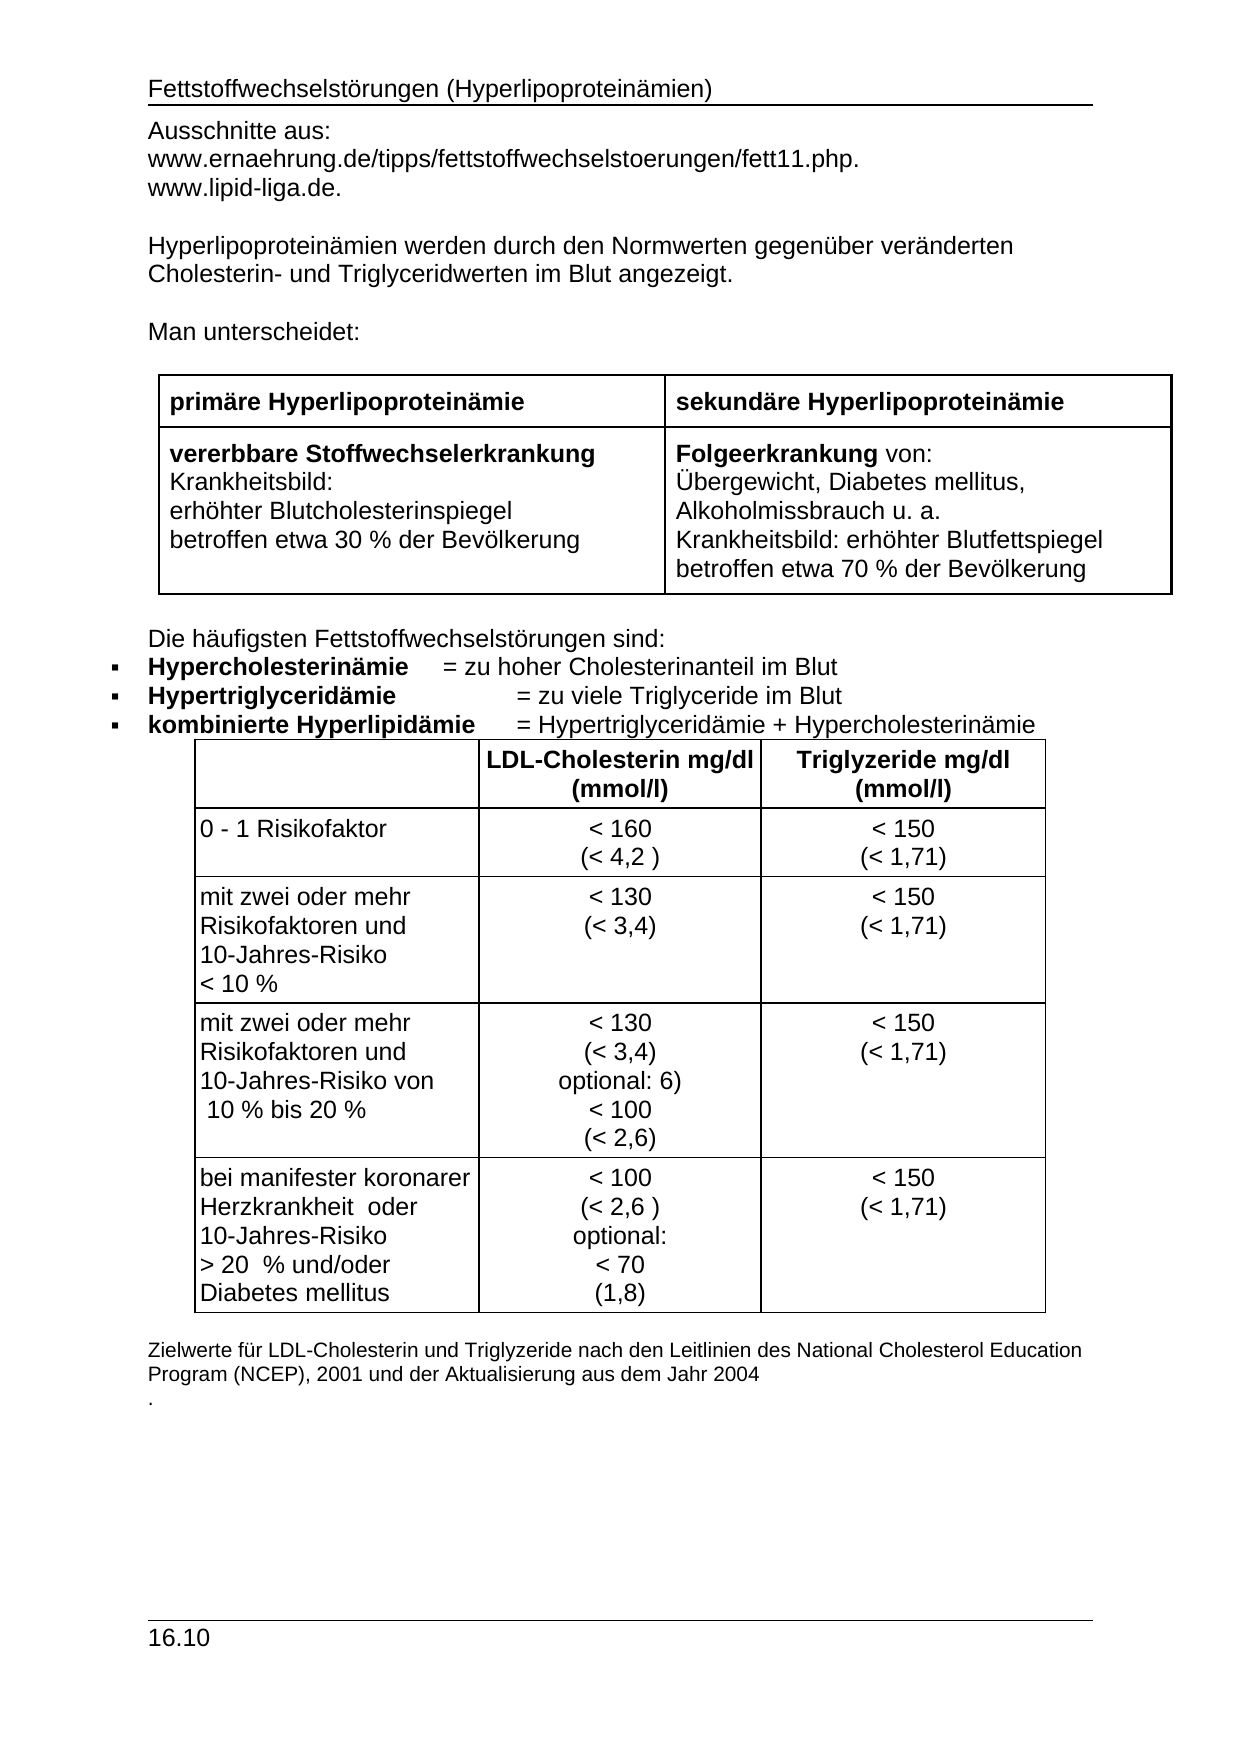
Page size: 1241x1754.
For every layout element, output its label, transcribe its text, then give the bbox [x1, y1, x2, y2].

text Die häufigsten Fettstoffwechselstörungen sind: [148, 623, 1093, 652]
text www.lipid-liga.de. [148, 173, 1093, 202]
text Ausschnitte aus: [148, 116, 1093, 144]
table_header [196, 740, 478, 807]
table_cell Folgeerkrankung von: Übergewicht, Diabetes mellitus, Alkoholmissbrauch u. a. Krankheitsbild: erhöhter Blutfettspiegel betroffen etwa 70 % der Bevölkerung [666, 428, 1170, 593]
table_header primäre Hyperlipoproteinämie [160, 376, 664, 426]
table_header LDL-Cholesterin mg/dl (mmol/l) [480, 740, 760, 807]
list Hypertriglyceridämie = zu viele Triglyceride im Blut [110, 681, 1093, 710]
table_cell < 150 (< 1,71) [762, 877, 1045, 1002]
list Hypercholesterinämie = zu hoher Cholesterinanteil im Blut [110, 652, 1093, 681]
table_cell mit zwei oder mehr Risikofaktoren und 10-Jahres-Risiko von 10 % bis 20 % [196, 1004, 478, 1157]
table_cell vererbbare Stoffwechselerkrankung Krankheitsbild: erhöhter Blutcholesterinspiegel betroffen etwa 30 % der Bevölkerung [160, 428, 664, 593]
text www.ernaehrung.de/tipps/fettstoffwechselstoerungen/fett11.php. [148, 144, 1093, 173]
text Zielwerte für LDL-Cholesterin und Triglyzeride nach den Leitlinien des National Cholesterol Education Program (NCEP), 2001 und der Aktualisierung aus dem Jahr 2004 [148, 1337, 1093, 1385]
text . [148, 1385, 1093, 1409]
table_cell < 150 (< 1,71) [762, 1158, 1045, 1312]
table_cell bei manifester koronarer Herzkrankheit oder 10-Jahres-Risiko > 20 % und/oder Diabetes mellitus [196, 1158, 478, 1312]
table_cell < 160 (< 4,2 ) [480, 809, 760, 876]
table_cell mit zwei oder mehr Risikofaktoren und 10-Jahres-Risiko < 10 % [196, 877, 478, 1002]
text Man unterscheidet: [148, 317, 1093, 346]
table_cell 0 - 1 Risikofaktor [196, 809, 478, 876]
table_cell < 150 (< 1,71) [762, 1004, 1045, 1157]
table_cell < 130 (< 3,4) optional: 6) < 100 (< 2,6) [480, 1004, 760, 1157]
table_cell < 150 (< 1,71) [762, 809, 1045, 876]
text Hyperlipoproteinämien werden durch den Normwerten gegenüber veränderten Cholesterin- und Triglyceridwerten im Blut angezeigt. [148, 231, 1093, 288]
table_header Triglyzeride mg/dl (mmol/l) [762, 740, 1045, 807]
table_header sekundäre Hyperlipoproteinämie [666, 376, 1170, 426]
table_cell < 100 (< 2,6 ) optional: < 70 (1,8) [480, 1158, 760, 1312]
list kombinierte Hyperlipidämie = Hypertriglyceridämie + Hypercholesterinämie [110, 710, 1093, 738]
table_cell < 130 (< 3,4) [480, 877, 760, 1002]
